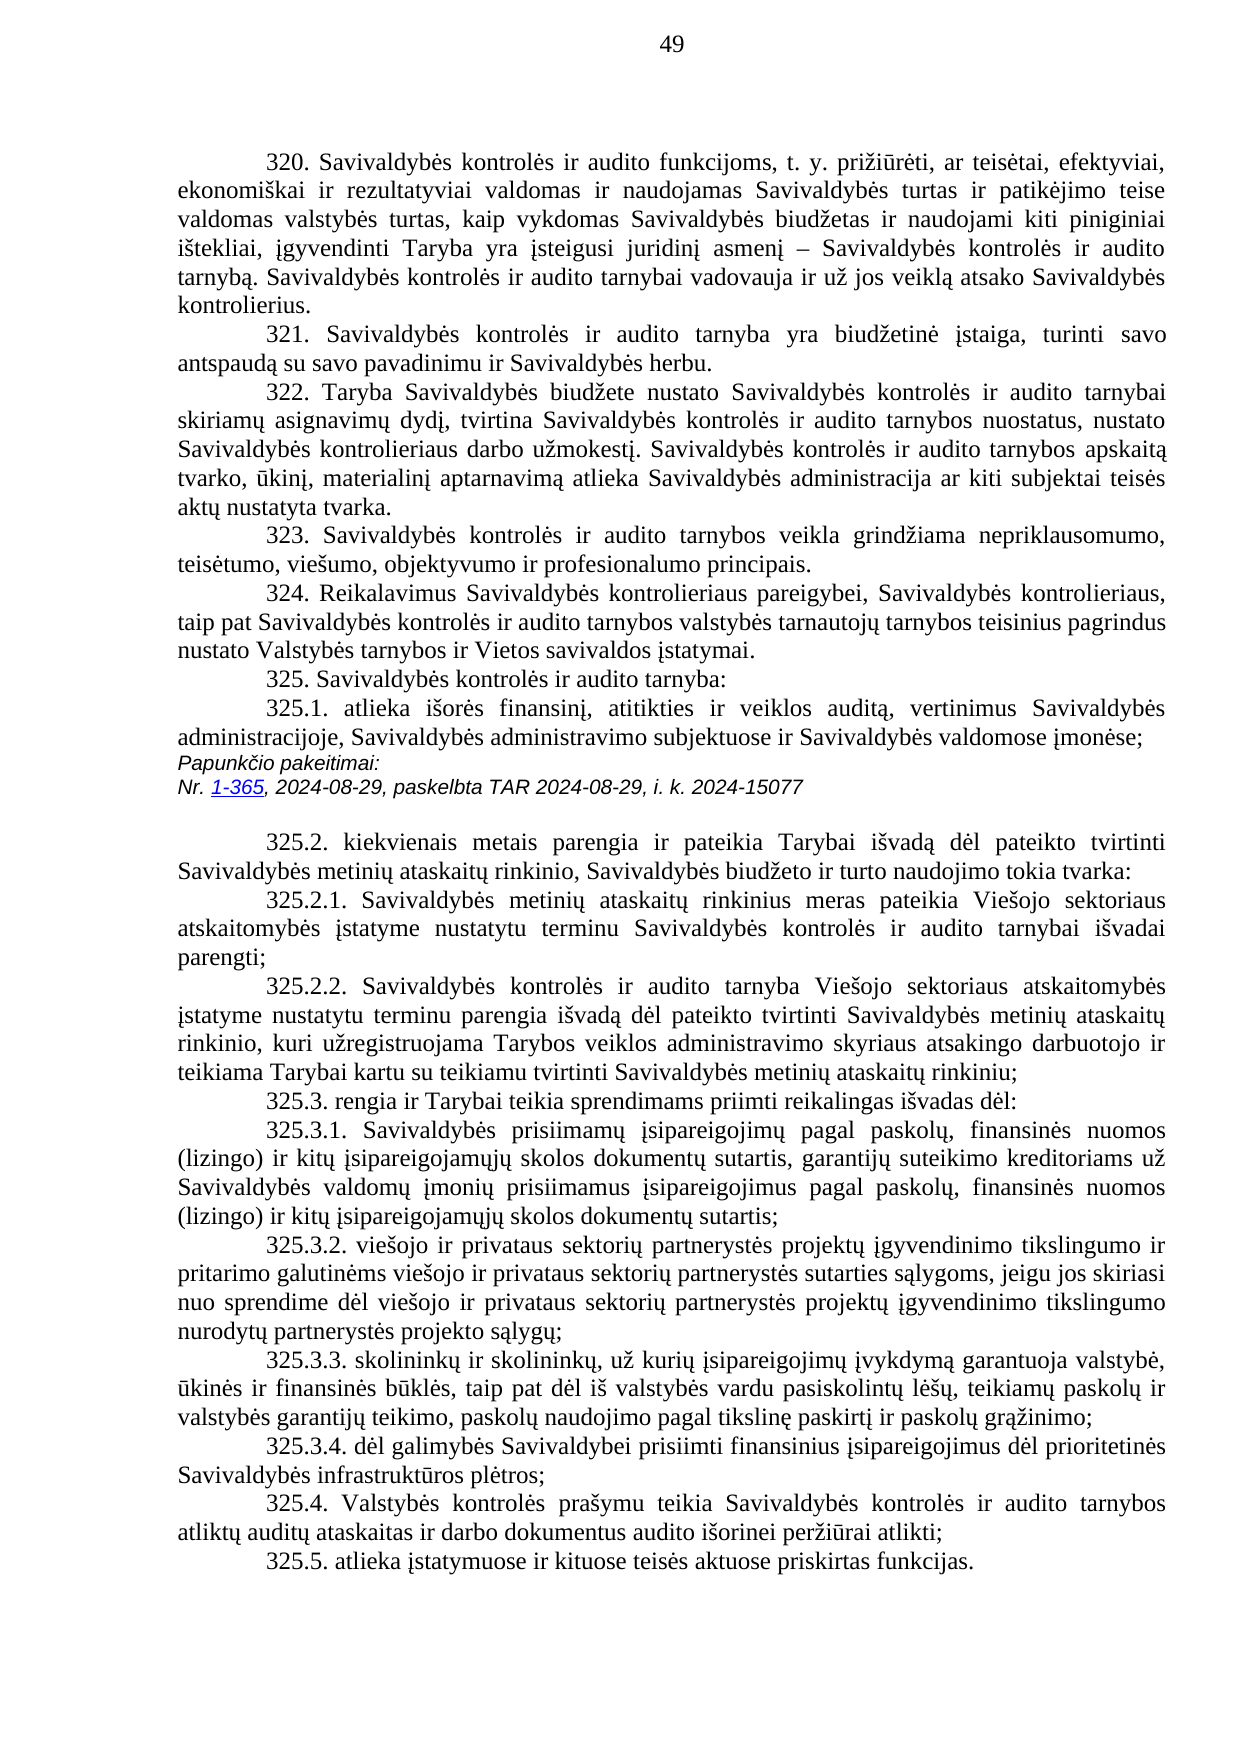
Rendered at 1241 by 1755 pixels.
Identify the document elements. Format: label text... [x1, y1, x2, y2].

text 325.2.2. Savivaldybės kontrolės ir audito tarnyba Viešojo sektoriaus atskaitomybės įstatyme nustatytu terminu parengia išvadą dėl pateikto tvirtinti Savivaldybės metinių ataskaitų rinkinio, kuri užregistruojama Tarybos veiklos administravimo skyriaus atsakingo darbuotojo ir teikiama Tarybai kartu su teikiamu tvirtinti Savivaldybės metinių ataskaitų rinkiniu; [177, 971, 1167, 1086]
text 322. Taryba Savivaldybės biudžete nustato Savivaldybės kontrolės ir audito tarnybai skiriamų asignavimų dydį, tvirtina Savivaldybės kontrolės ir audito tarnybos nuostatus, nustato Savivaldybės kontrolieriaus darbo užmokestį. Savivaldybės kontrolės ir audito tarnybos apskaitą tvarko, ūkinį, materialinį aptarnavimą atlieka Savivaldybės administracija ar kiti subjektai teisės aktų nustatyta tvarka. [177, 377, 1167, 521]
text 324. Reikalavimus Savivaldybės kontrolieriaus pareigybei, Savivaldybės kontrolieriaus, taip pat Savivaldybės kontrolės ir audito tarnybos valstybės tarnautojų tarnybos teisinius pagrindus nustato Valstybės tarnybos ir Vietos savivaldos įstatymai. [177, 578, 1167, 664]
text 325.2.1. Savivaldybės metinių ataskaitų rinkinius meras pateikia Viešojo sektoriaus atskaitomybės įstatyme nustatytu terminu Savivaldybės kontrolės ir audito tarnybai išvadai parengti; [177, 885, 1167, 971]
text 323. Savivaldybės kontrolės ir audito tarnybos veikla grindžiama nepriklausomumo, teisėtumo, viešumo, objektyvumo ir profesionalumo principais. [177, 521, 1167, 578]
text 325.3.3. skolininkų ir skolininkų, už kurių įsipareigojimų įvykdymą garantuoja valstybė, ūkinės ir finansinės būklės, taip pat dėl iš valstybės vardu pasiskolintų lėšų, teikiamų paskolų ir valstybės garantijų teikimo, paskolų naudojimo pagal tikslinę paskirtį ir paskolų grąžinimo; [177, 1345, 1167, 1431]
text 325. Savivaldybės kontrolės ir audito tarnyba: [177, 664, 1167, 693]
text 325.3.2. viešojo ir privataus sektorių partnerystės projektų įgyvendinimo tikslingumo ir pritarimo galutinėms viešojo ir privataus sektorių partnerystės sutarties sąlygoms, jeigu jos skiriasi nuo sprendime dėl viešojo ir privataus sektorių partnerystės projektų įgyvendinimo tikslingumo nurodytų partnerystės projekto sąlygų; [177, 1230, 1167, 1345]
text 320. Savivaldybės kontrolės ir audito funkcijoms, t. y. prižiūrėti, ar teisėtai, efektyviai, ekonomiškai ir rezultatyviai valdomas ir naudojamas Savivaldybės turtas ir patikėjimo teise valdomas valstybės turtas, kaip vykdomas Savivaldybės biudžetas ir naudojami kiti piniginiai ištekliai, įgyvendinti Taryba yra įsteigusi juridinį asmenį – Savivaldybės kontrolės ir audito tarnybą. Savivaldybės kontrolės ir audito tarnybai vadovauja ir už jos veiklą atsako Savivaldybės kontrolierius. [177, 147, 1167, 319]
text 325.2. kiekvienais metais parengia ir pateikia Tarybai išvadą dėl pateikto tvirtinti Savivaldybės metinių ataskaitų rinkinio, Savivaldybės biudžeto ir turto naudojimo tokia tvarka: [177, 827, 1167, 885]
text 321. Savivaldybės kontrolės ir audito tarnyba yra biudžetinė įstaiga, turinti savo antspaudą su savo pavadinimu ir Savivaldybės herbu. [177, 319, 1167, 377]
text 325.5. atlieka įstatymuose ir kituose teisės aktuose priskirtas funkcijas. [177, 1546, 1167, 1575]
text Nr. 1-365, 2024-08-29, paskelbta TAR 2024-08-29, i. k. 2024-15077 [177, 774, 1167, 798]
text 325.1. atlieka išorės finansinį, atitikties ir veiklos auditą, vertinimus Savivaldybės administracijoje, Savivaldybės administravimo subjektuose ir Savivaldybės valdomose įmonėse; [177, 693, 1167, 751]
text 325.3.1. Savivaldybės prisiimamų įsipareigojimų pagal paskolų, finansinės nuomos (lizingo) ir kitų įsipareigojamųjų skolos dokumentų sutartis, garantijų suteikimo kreditoriams už Savivaldybės valdomų įmonių prisiimamus įsipareigojimus pagal paskolų, finansinės nuomos (lizingo) ir kitų įsipareigojamųjų skolos dokumentų sutartis; [177, 1115, 1167, 1230]
text 325.3. rengia ir Tarybai teikia sprendimams priimti reikalingas išvadas dėl: [177, 1086, 1167, 1115]
text Papunkčio pakeitimai: [177, 751, 1167, 774]
text 325.3.4. dėl galimybės Savivaldybei prisiimti finansinius įsipareigojimus dėl prioritetinės Savivaldybės infrastruktūros plėtros; [177, 1431, 1167, 1488]
text 325.4. Valstybės kontrolės prašymu teikia Savivaldybės kontrolės ir audito tarnybos atliktų auditų ataskaitas ir darbo dokumentus audito išorinei peržiūrai atlikti; [177, 1488, 1167, 1546]
